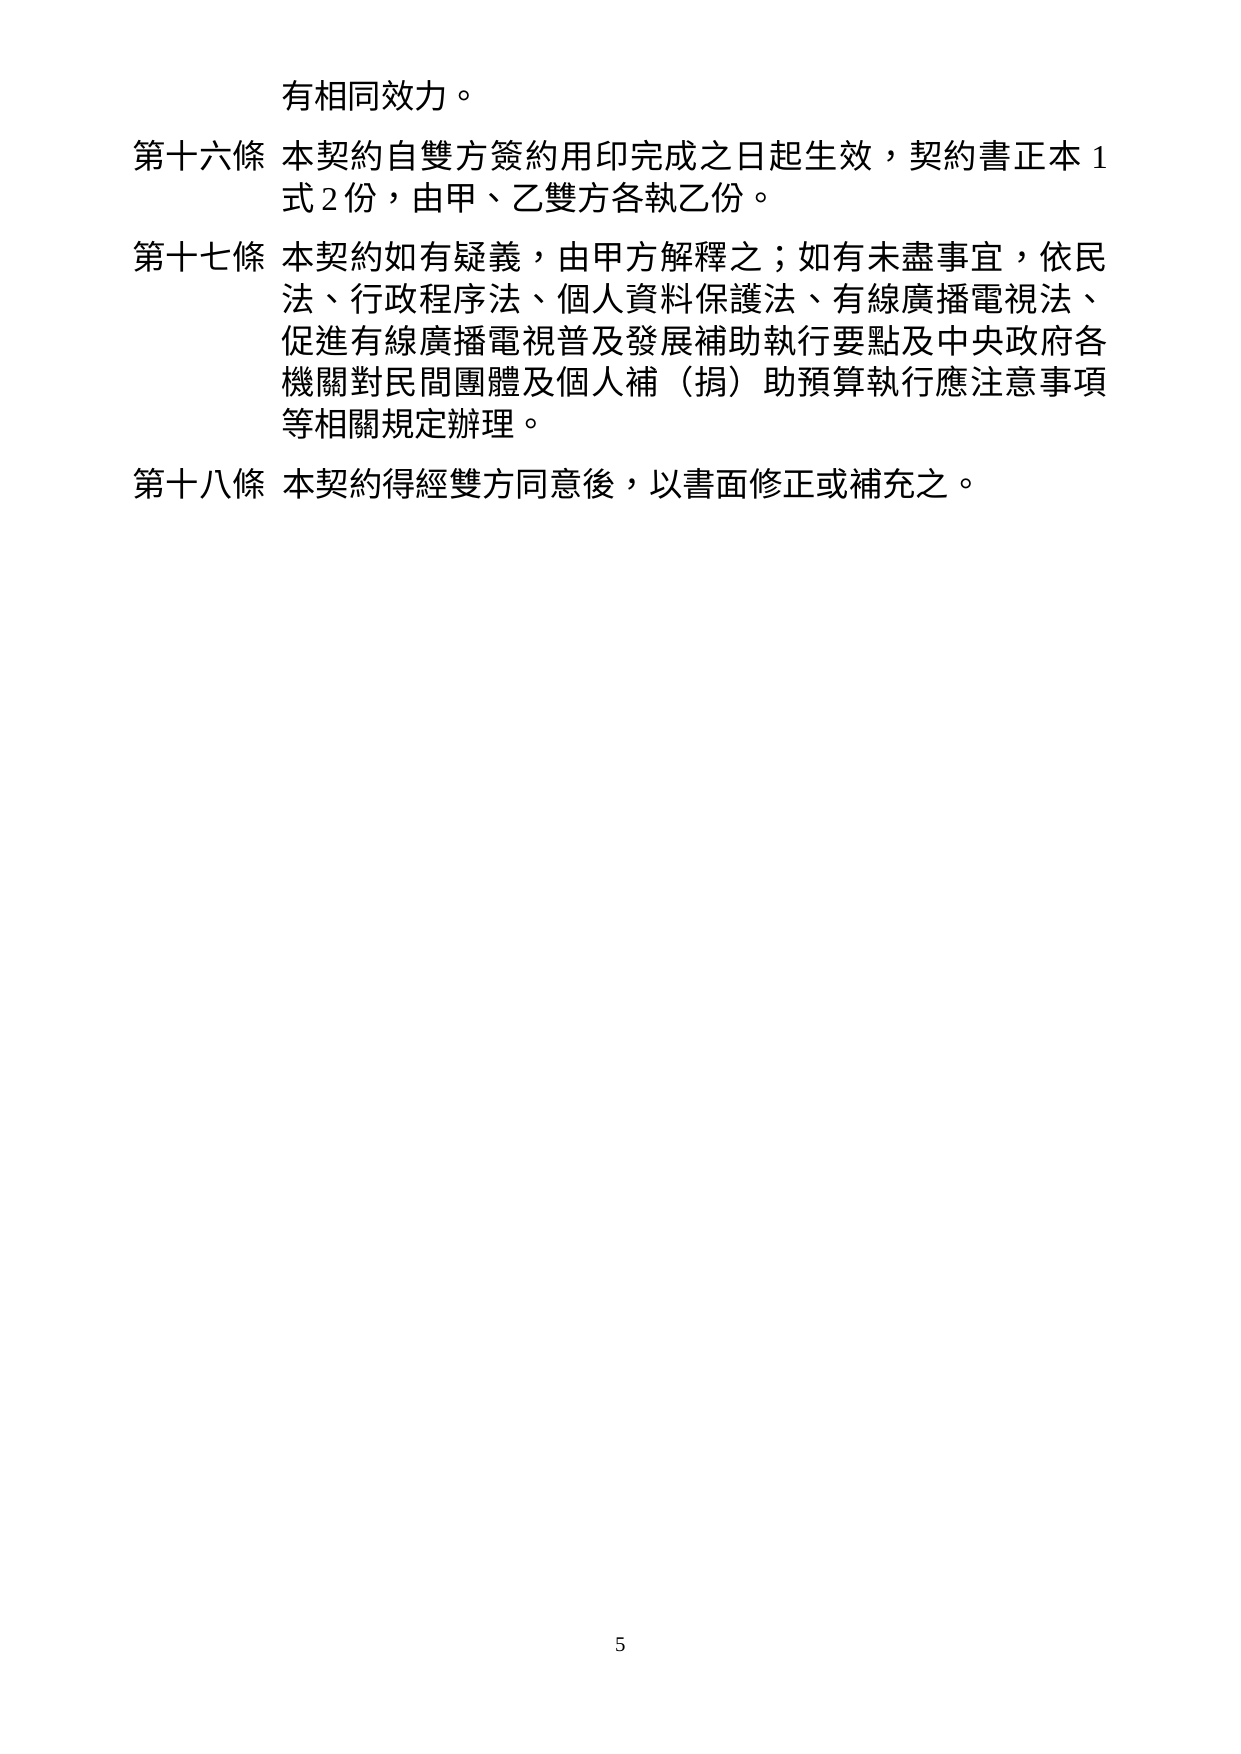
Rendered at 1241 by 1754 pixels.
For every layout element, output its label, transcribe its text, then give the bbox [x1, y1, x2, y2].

text 有相同效力。 [132, 75, 1108, 117]
text 第十八條 本契約得經雙方同意後，以書面修正或補充之。 [132, 463, 1108, 505]
text 第十六條 本契約自雙方簽約用印完成之日起生效，契約書正本1式2份，由甲、乙雙方各執乙份。 [132, 135, 1108, 219]
text 第十七條 本契約如有疑義，由甲方解釋之；如有未盡事宜，依民法、行政程序法、個人資料保護法、有線廣播電視法、促進有線廣播電視普及發展補助執行要點及中央政府各機關對民間團體及個人補（捐）助預算執行應注意事項等相關規定辦理。 [132, 236, 1108, 445]
